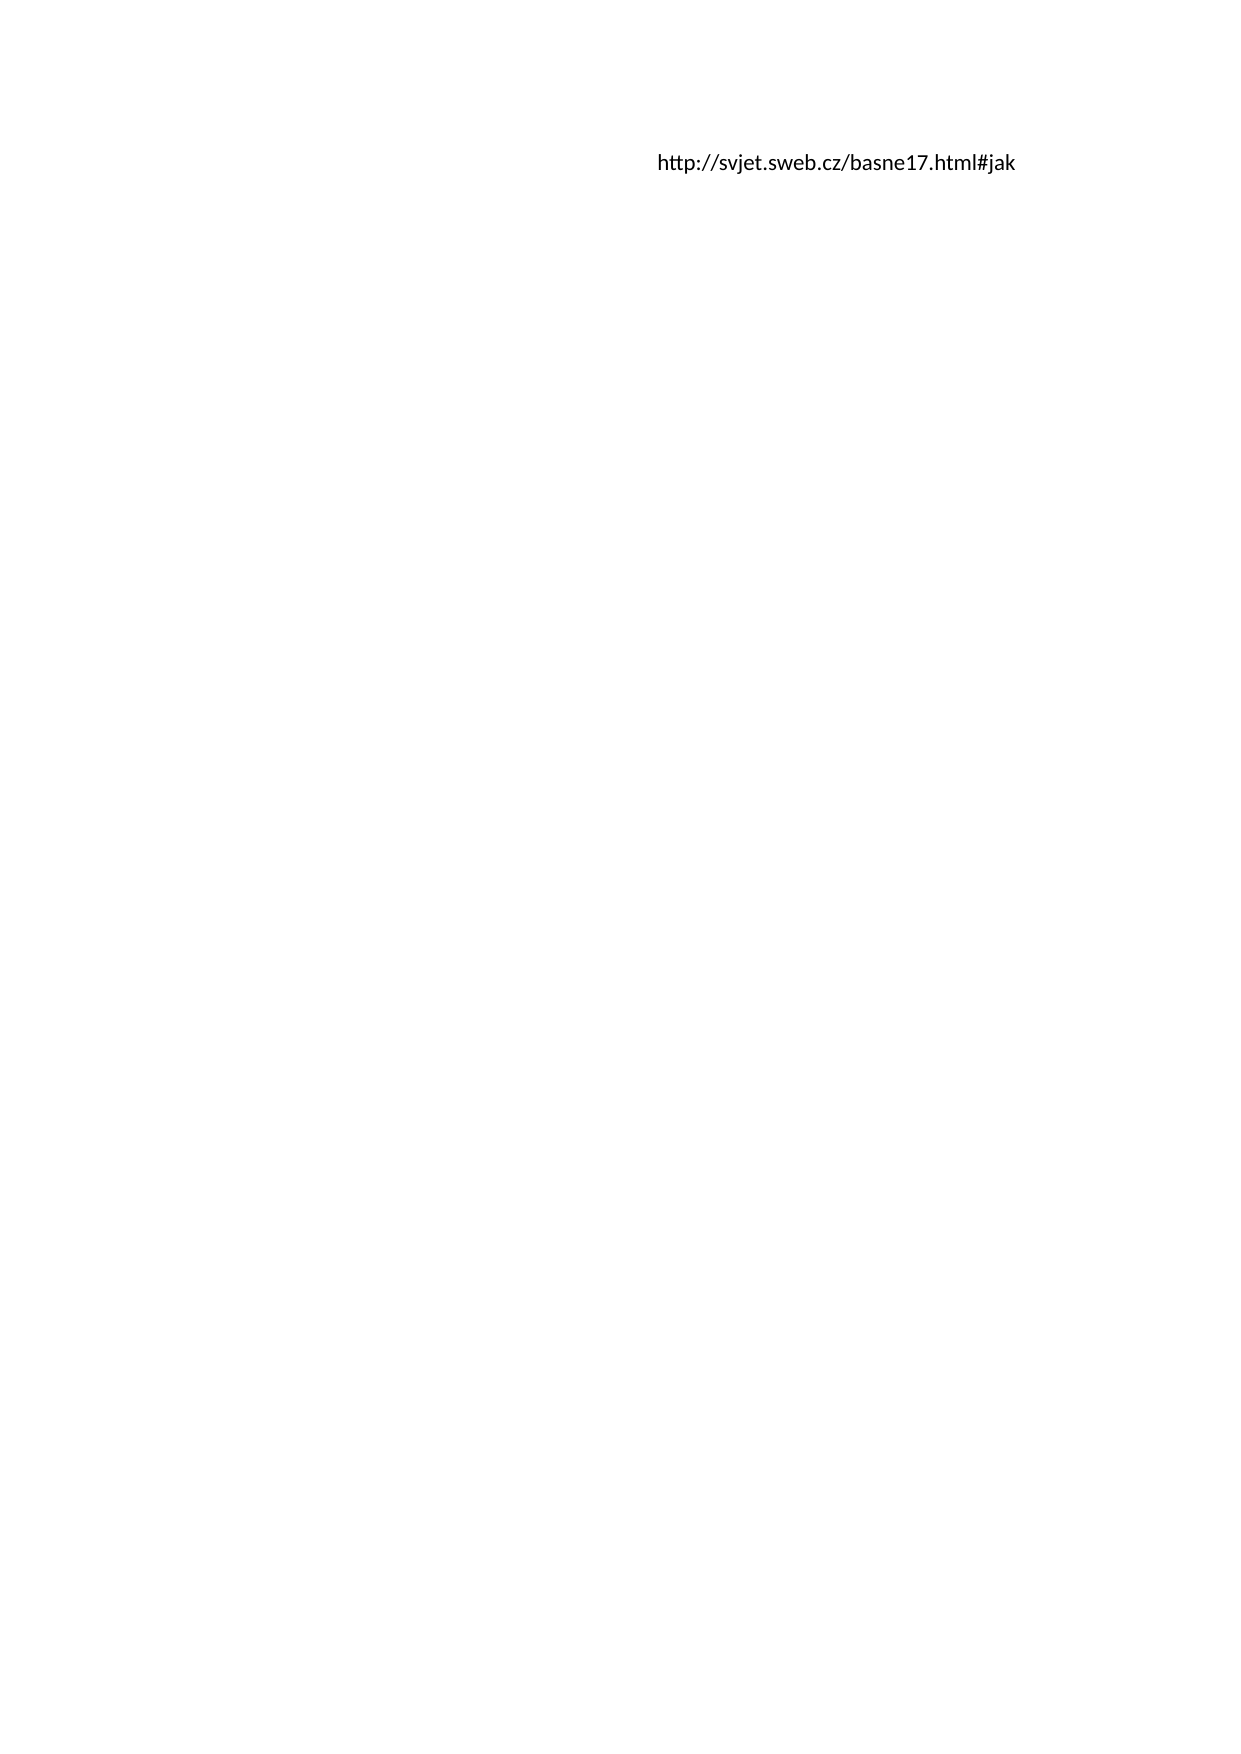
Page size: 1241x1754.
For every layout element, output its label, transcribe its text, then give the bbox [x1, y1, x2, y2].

text http://svjet.sweb.cz/basne17.html#jak [657, 148, 1093, 176]
